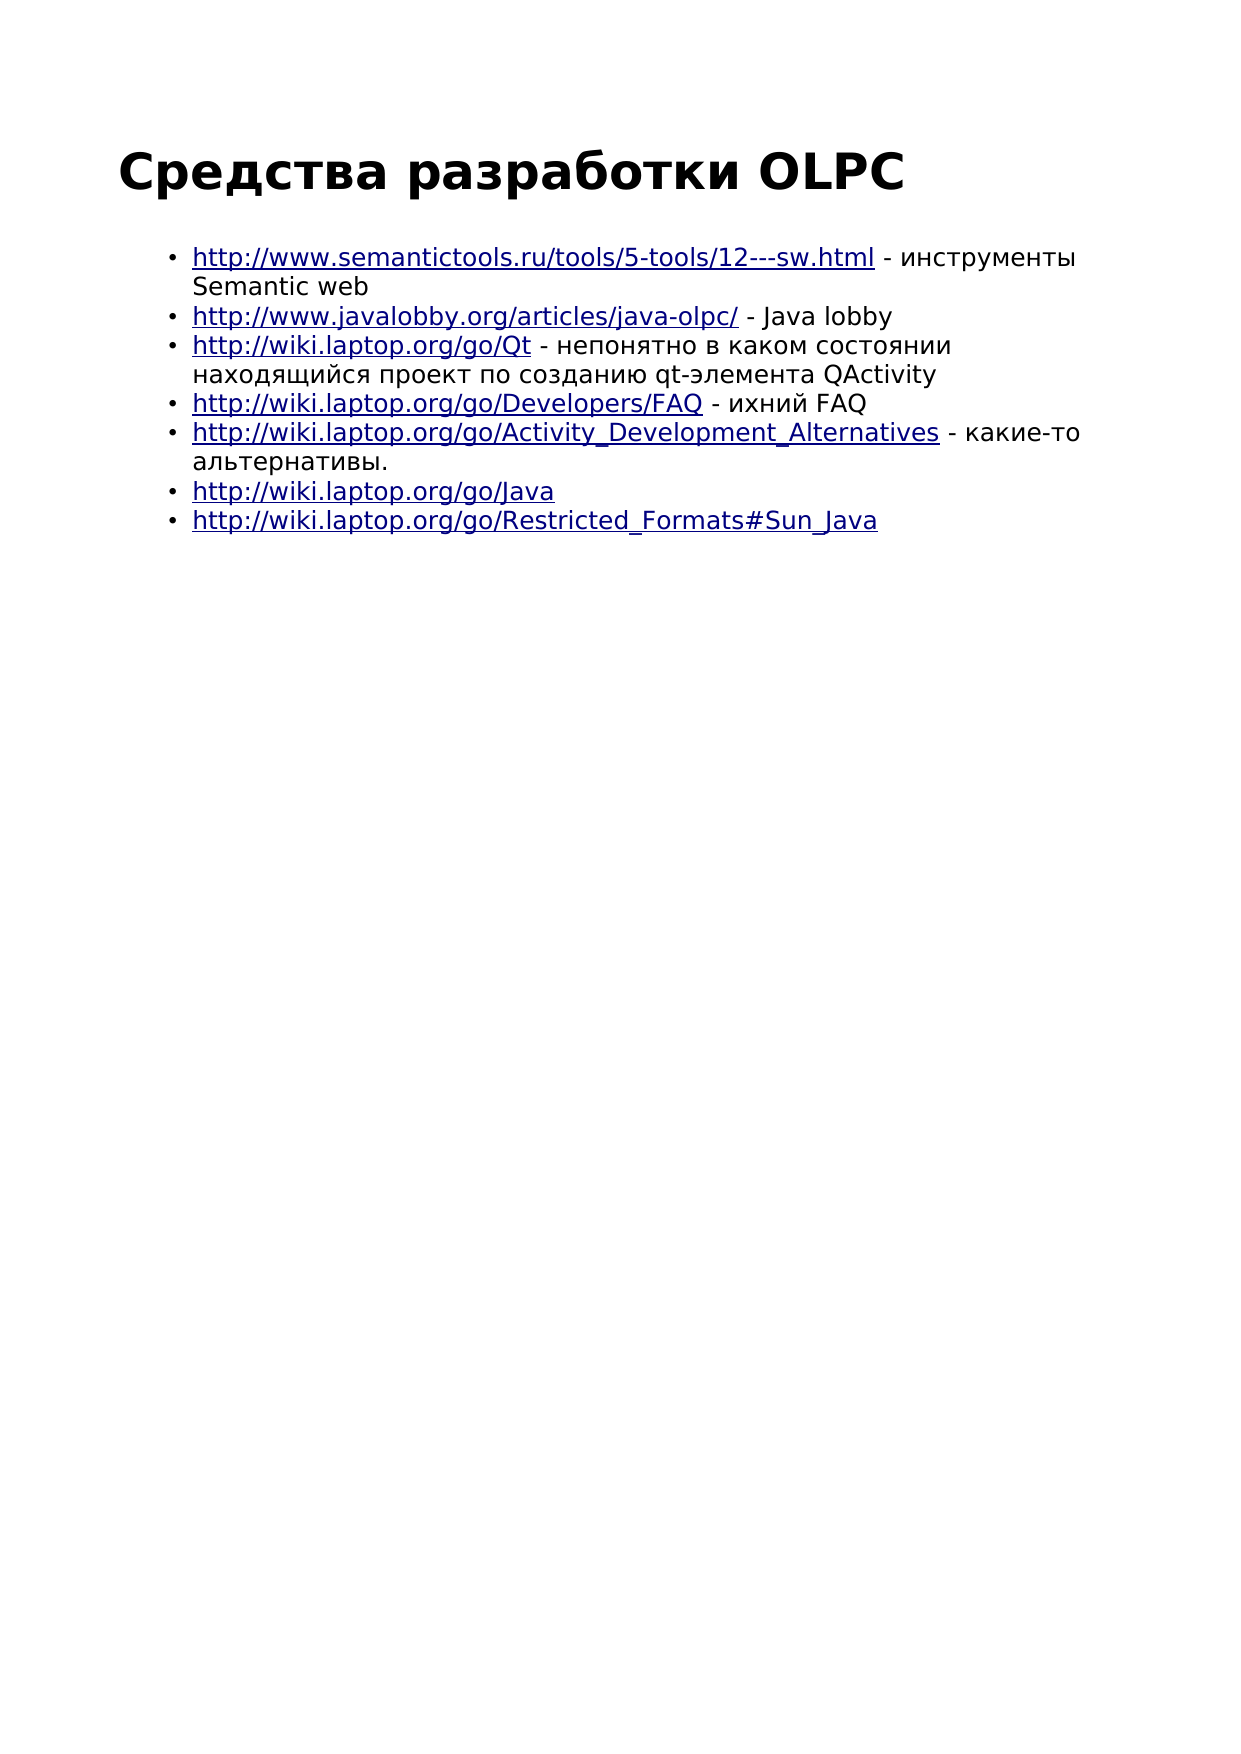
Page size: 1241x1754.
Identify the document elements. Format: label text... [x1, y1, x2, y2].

list http://www.javalobby.org/articles/java-olpc/ - Java lobby [177, 302, 1122, 331]
list http://wiki.laptop.org/go/Java [177, 477, 1122, 506]
subtitle Средства разработки OLPC [118, 143, 1122, 201]
list http://www.semantictools.ru/tools/5-tools/12---sw.html - инструменты Semantic web [177, 243, 1122, 302]
list http://wiki.laptop.org/go/Restricted_Formats#Sun_Java [177, 506, 1122, 535]
list http://wiki.laptop.org/go/Qt - непонятно в каком состоянии находящийся проект по созданию qt-элемента QActivity [177, 331, 1122, 389]
list http://wiki.laptop.org/go/Activity_Development_Alternatives - какие-то альтернативы. [177, 418, 1122, 477]
list http://wiki.laptop.org/go/Developers/FAQ - ихний FAQ [177, 389, 1122, 418]
